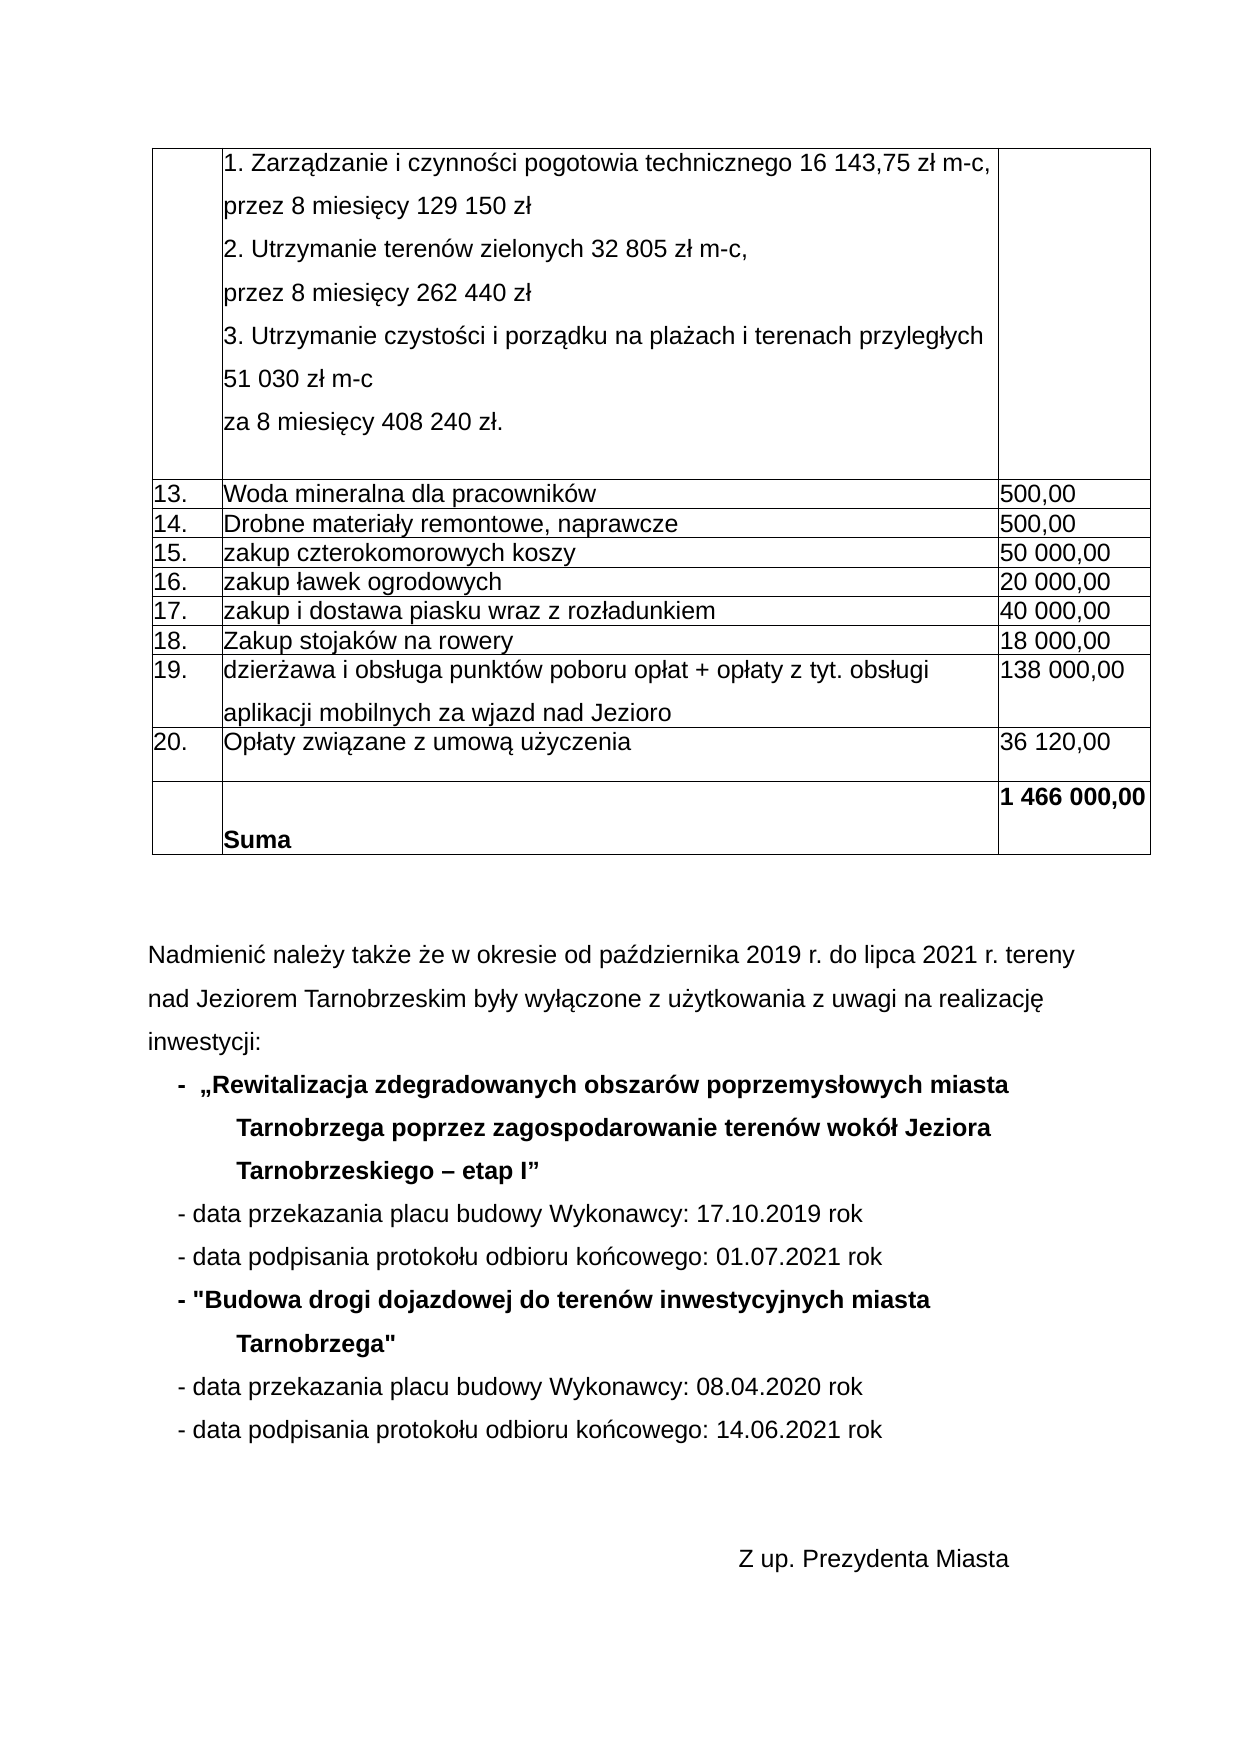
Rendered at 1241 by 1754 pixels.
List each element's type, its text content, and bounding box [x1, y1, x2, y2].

table_cell 15. [153, 538, 222, 567]
table_cell zakup czterokomorowych koszy [223, 538, 998, 567]
table_cell 20 000,00 [999, 568, 1150, 596]
table_cell 18. [153, 626, 222, 654]
table_cell 500,00 [999, 509, 1150, 537]
list - data przekazania placu budowy Wykonawcy: 17.10.2019 rok [177, 1199, 1093, 1228]
list Nadmienić należy także że w okresie od października 2019 r. do lipca 2021 r. tereny nad Jeziorem Tarnobrzeskim były wyłączone z użytkowania z uwagi na realizację inwestycji: [148, 940, 1093, 1055]
table_cell 500,00 [999, 480, 1150, 508]
table_cell 40 000,00 [999, 597, 1150, 625]
table_cell Suma [223, 782, 998, 854]
table_cell 18 000,00 [999, 626, 1150, 654]
table_cell Zakup stojaków na rowery [223, 626, 998, 654]
list - „Rewitalizacja zdegradowanych obszarów poprzemysłowych miasta Tarnobrzega poprzez zagospodarowanie terenów wokół Jeziora Tarnobrzeskiego – etap I” [177, 1070, 1093, 1185]
table_cell [999, 149, 1150, 479]
table_cell 1 466 000,00 [999, 782, 1150, 854]
table_cell 17. [153, 597, 222, 625]
list - data podpisania protokołu odbioru końcowego: 14.06.2021 rok [177, 1415, 1093, 1443]
table_cell [153, 782, 222, 854]
table_cell [153, 149, 222, 479]
table_cell 13. [153, 480, 222, 508]
table_cell 50 000,00 [999, 538, 1150, 567]
table_cell Woda mineralna dla pracowników [223, 480, 998, 508]
table_cell 1. Zarządzanie i czynności pogotowia technicznego 16 143,75 zł m-c, przez 8 miesięcy 129 150 zł 2. Utrzymanie terenów zielonych 32 805 zł m-c, przez 8 miesięcy 262 440 zł 3. Utrzymanie czystości i porządku na plażach i terenach przyległych 51 030 zł m-c za 8 miesięcy 408 240 zł. [223, 149, 998, 479]
list - data podpisania protokołu odbioru końcowego: 01.07.2021 rok [177, 1242, 1093, 1271]
table_cell 14. [153, 509, 222, 537]
table_cell dzierżawa i obsługa punktów poboru opłat + opłaty z tyt. obsługi aplikacji mobilnych za wjazd nad Jezioro [223, 655, 998, 727]
list - "Budowa drogi dojazdowej do terenów inwestycyjnych miasta Tarnobrzega" [177, 1285, 1093, 1357]
table_cell 19. [153, 655, 222, 727]
table_cell 16. [153, 568, 222, 596]
table_cell 138 000,00 [999, 655, 1150, 727]
table_cell zakup i dostawa piasku wraz z rozładunkiem [223, 597, 998, 625]
list Z up. Prezydenta Miasta [738, 1544, 1093, 1573]
table_cell zakup ławek ogrodowych [223, 568, 998, 596]
table_cell Drobne materiały remontowe, naprawcze [223, 509, 998, 537]
table_cell Opłaty związane z umową użyczenia [223, 728, 998, 781]
table_cell 20. [153, 728, 222, 781]
list - data przekazania placu budowy Wykonawcy: 08.04.2020 rok [177, 1372, 1093, 1400]
table_cell 36 120,00 [999, 728, 1150, 781]
